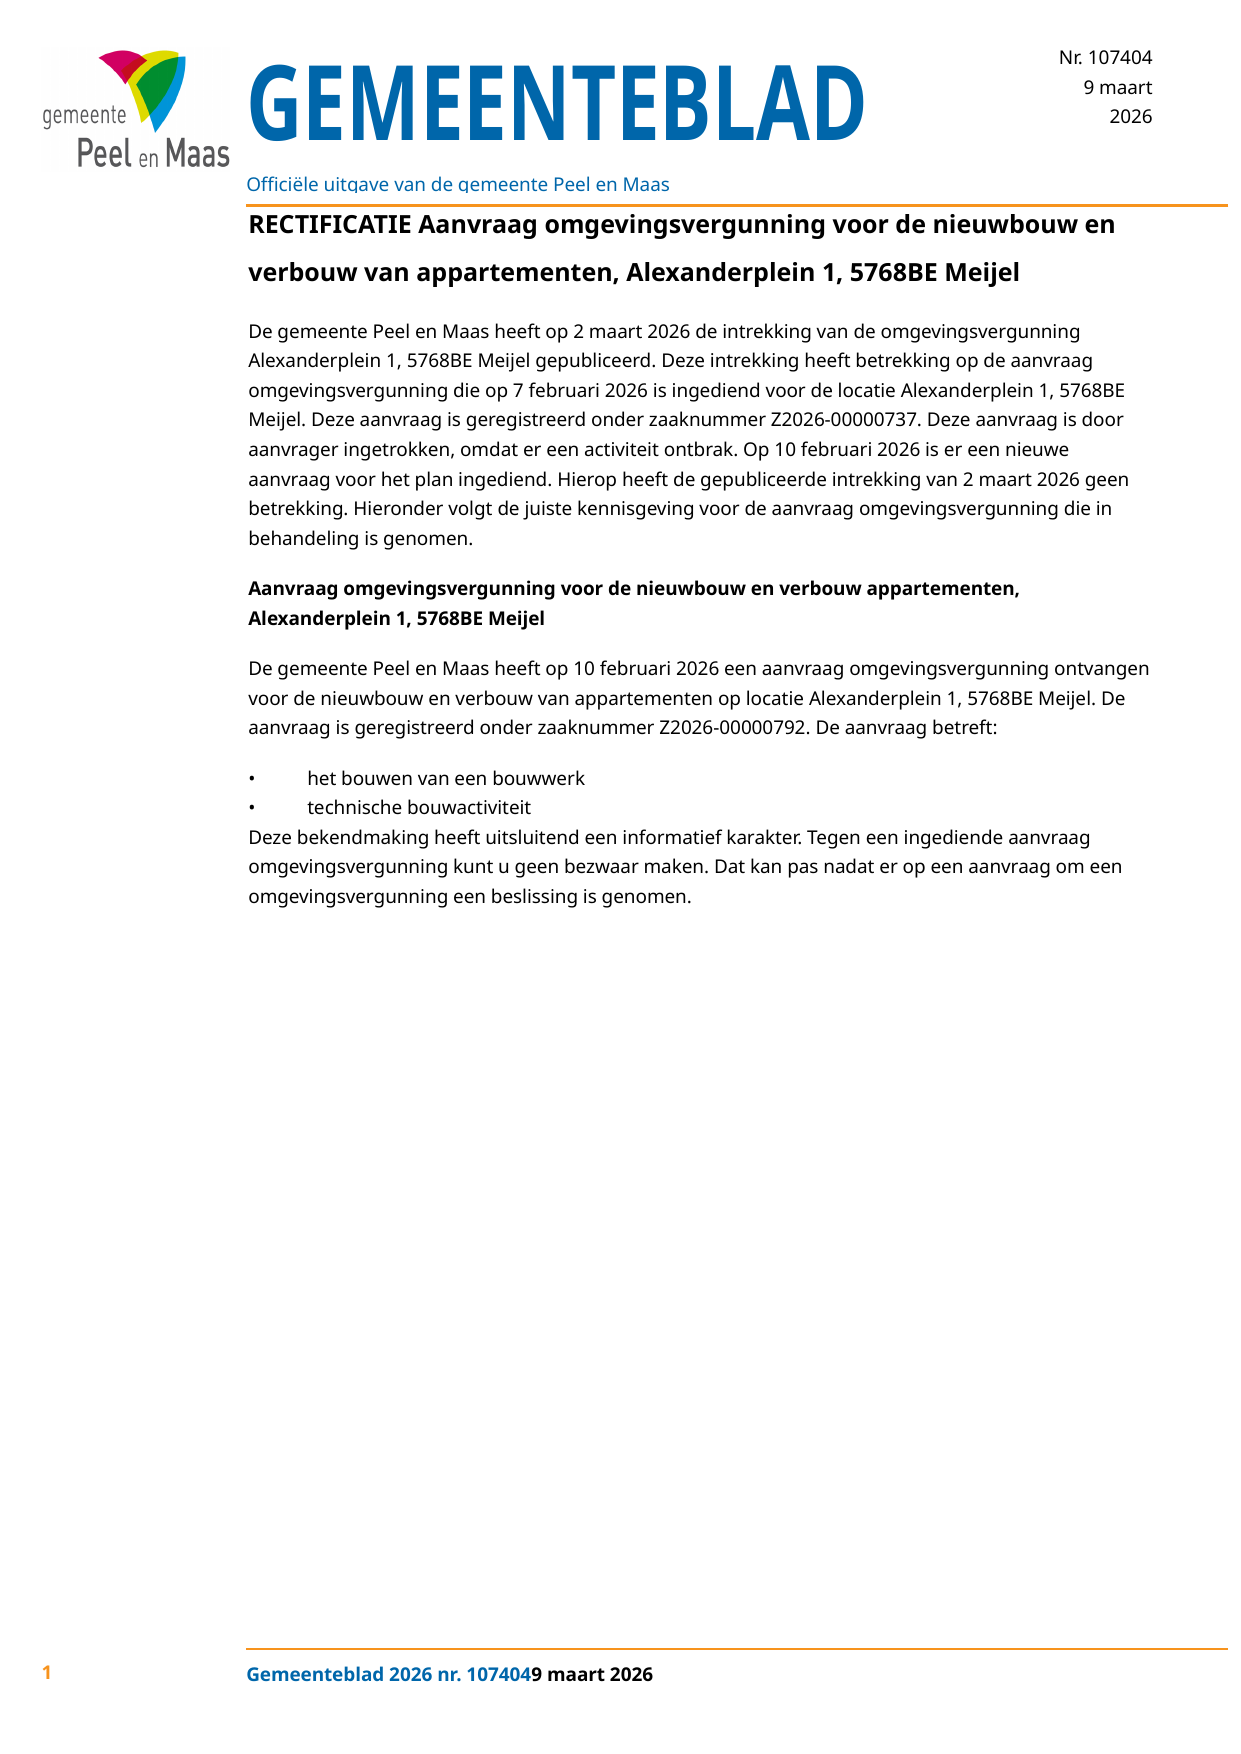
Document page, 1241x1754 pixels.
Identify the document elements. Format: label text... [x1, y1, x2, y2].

list het bouwen van een bouwwerk [248, 765, 1152, 791]
text RECTIFICATIE Aanvraag omgevingsvergunning voor de nieuwbouw en verbouw van appartementen, Alexanderplein 1, 5768BE Meijel [248, 207, 1152, 288]
text De gemeente Peel en Maas heeft op 10 februari 2026 een aanvraag omgevingsvergunning ontvangen voor de nieuwbouw en verbouw van appartementen op locatie Alexanderplein 1, 5768BE Meijel. De aanvraag is geregistreerd onder zaaknummer Z2026-00000792. De aanvraag betreft: [248, 655, 1152, 740]
text Aanvraag omgevingsvergunning voor de nieuwbouw en verbouw appartementen, Alexanderplein 1, 5768BE Meijel [248, 575, 1152, 631]
text De gemeente Peel en Maas heeft op 2 maart 2026 de intrekking van de omgevingsvergunning Alexanderplein 1, 5768BE Meijel gepubliceerd. Deze intrekking heeft betrekking op de aanvraag omgevingsvergunning die op 7 februari 2026 is ingediend voor de locatie Alexanderplein 1, 5768BE Meijel. Deze aanvraag is geregistreerd onder zaaknummer Z2026-00000737. Deze aanvraag is door aanvrager ingetrokken, omdat er een activiteit ontbrak. Op 10 februari 2026 is er een nieuwe aanvraag voor het plan ingediend. Hierop heeft de gepubliceerde intrekking van 2 maart 2026 geen betrekking. Hieronder volgt de juiste kennisgeving voor de aanvraag omgevingsvergunning die in behandeling is genomen. [248, 318, 1152, 551]
text Deze bekendmaking heeft uitsluitend een informatief karakter. Tegen een ingediende aanvraag omgevingsvergunning kunt u geen bezwaar maken. Dat kan pas nadat er op een aanvraag om een omgevingsvergunning een beslissing is genomen. [248, 824, 1152, 909]
list technische bouwactiviteit [248, 794, 1152, 820]
picture [41, 47, 231, 172]
